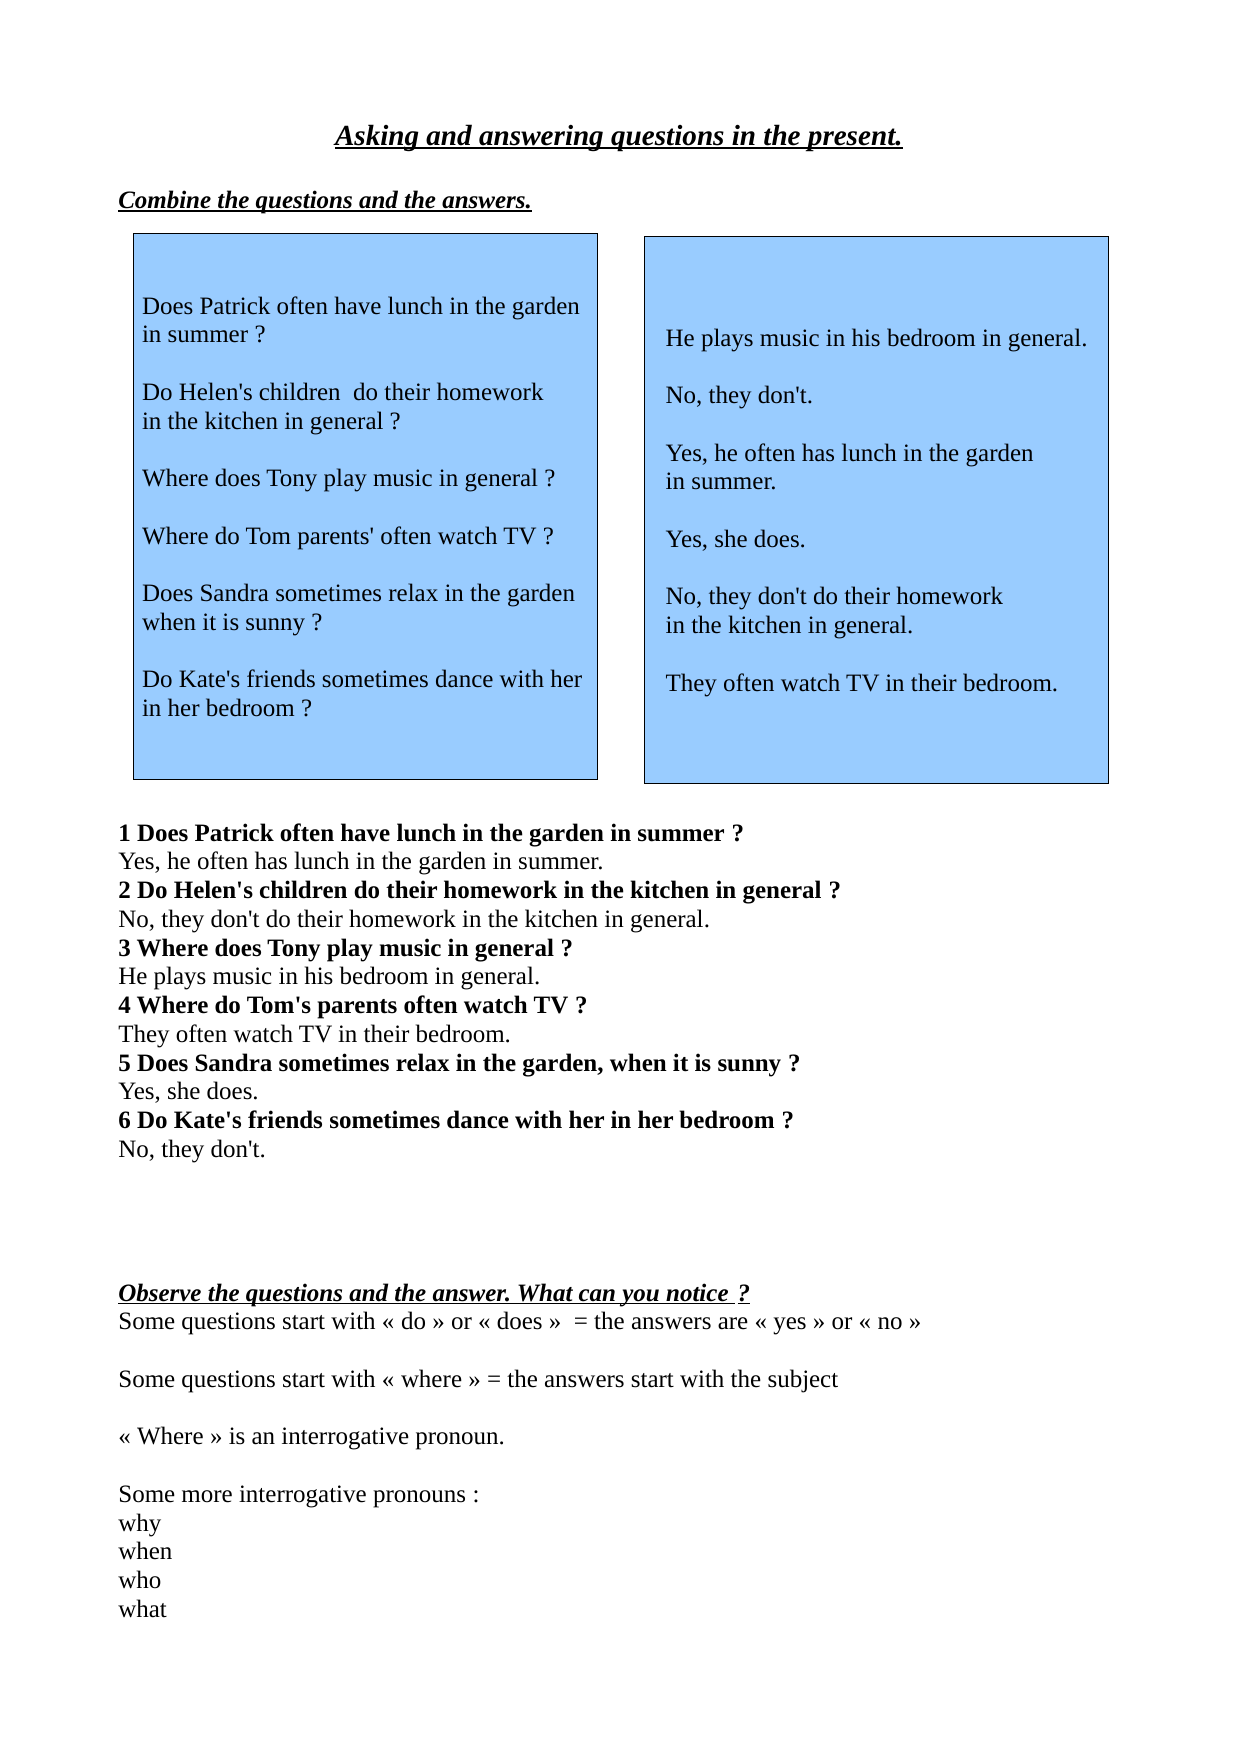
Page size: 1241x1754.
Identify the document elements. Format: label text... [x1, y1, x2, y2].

text 2 Do Helen's children do their homework in the kitchen in general ? [118, 875, 1122, 904]
text 5 Does Sandra sometimes relax in the garden, when it is sunny ? [118, 1048, 1122, 1076]
text 4 Where do Tom's parents often watch TV ? [118, 990, 1122, 1019]
text They often watch TV in their bedroom. [118, 1019, 1122, 1048]
text 3 Where does Tony play music in general ? [118, 933, 1122, 961]
text why [118, 1508, 1122, 1536]
text Some questions start with « do » or « does » = the answers are « yes » or « no » [118, 1306, 1122, 1335]
text when [118, 1536, 1122, 1565]
text Some more interrogative pronouns : [118, 1479, 1122, 1508]
text Combine the questions and the answers. [118, 185, 1122, 214]
text who [118, 1565, 1122, 1594]
text 1 Does Patrick often have lunch in the garden in summer ? [118, 818, 1122, 846]
text Observe the questions and the answer. What can you notice ? [118, 1278, 1122, 1306]
text Asking and answering questions in the present. [118, 118, 1122, 152]
text No, they don't do their homework in the kitchen in general. [118, 904, 1122, 933]
text what [118, 1594, 1122, 1623]
text « Where » is an interrogative pronoun. [118, 1421, 1122, 1450]
text Some questions start with « where » = the answers start with the subject [118, 1364, 1122, 1393]
text He plays music in his bedroom in general. [118, 961, 1122, 990]
text Yes, he often has lunch in the garden in summer. [118, 846, 1122, 875]
text 6 Do Kate's friends sometimes dance with her in her bedroom ? [118, 1105, 1122, 1134]
text No, they don't. [118, 1134, 1122, 1163]
text Yes, she does. [118, 1076, 1122, 1105]
